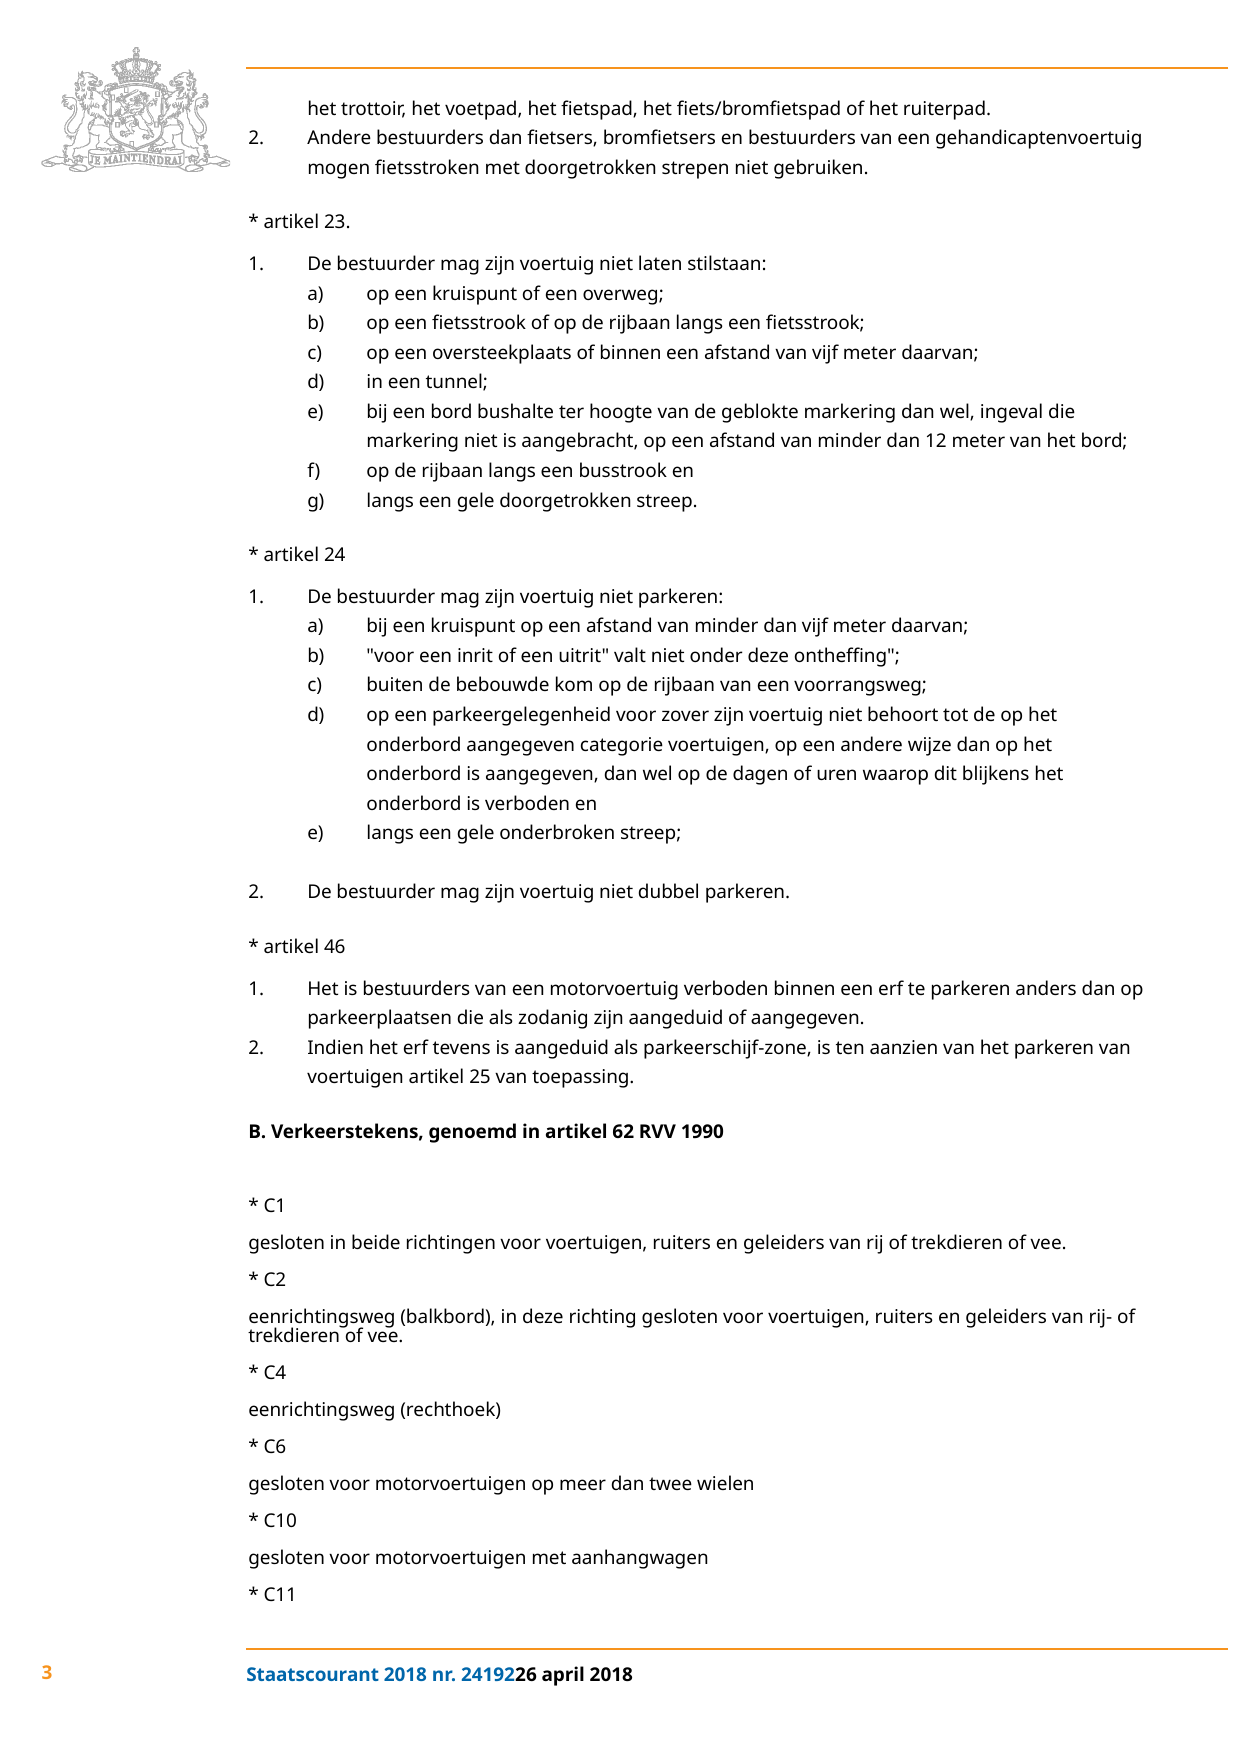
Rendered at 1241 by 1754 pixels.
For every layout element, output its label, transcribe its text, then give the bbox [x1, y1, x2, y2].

text eenrichtingsweg (rechthoek) [248, 1401, 1152, 1420]
list Indien het erf tevens is aangeduid als parkeerschijf-zone, is ten aanzien van het parkeren van voertuigen artikel 25 van toepassing. [248, 1034, 1152, 1089]
text * C4 [248, 1364, 1152, 1383]
list in een tunnel; [307, 368, 1152, 394]
text * artikel 23. [248, 213, 1152, 232]
list buiten de bebouwde kom op de rijbaan van een voorrangsweg; [307, 672, 1152, 697]
text gesloten in beide richtingen voor voertuigen, ruiters en geleiders van rij of trekdieren of vee. [248, 1234, 1152, 1253]
list op een oversteekplaats of binnen een afstand van vijf meter daarvan; [307, 339, 1152, 364]
text * artikel 24 [248, 546, 1152, 565]
list op de rijbaan langs een busstrook en [307, 457, 1152, 483]
list De bestuurder mag zijn voertuig niet laten stilstaan: [248, 250, 1152, 276]
list Andere bestuurders dan fietsers, bromfietsers en bestuurders van een gehandicaptenvoertuig mogen fietsstroken met doorgetrokken strepen niet gebruiken. [248, 124, 1152, 180]
list op een fietsstrook of op de rijbaan langs een fietsstrook; [307, 309, 1152, 335]
text * C2 [248, 1271, 1152, 1290]
text * artikel 46 [248, 938, 1152, 957]
list op een parkeergelegenheid voor zover zijn voertuig niet behoort tot de op het onderbord aangegeven categorie voertuigen, op een andere wijze dan op het onderbord is aangegeven, dan wel op de dagen of uren waarop dit blijkens het onderbord is verboden en [307, 701, 1152, 816]
text B. Verkeerstekens, genoemd in artikel 62 RVV 1990 [248, 1123, 1152, 1142]
text * C1 [248, 1197, 1152, 1216]
list De bestuurder mag zijn voertuig niet dubbel parkeren. [248, 879, 1152, 904]
text eenrichtingsweg (balkbord), in deze richting gesloten voor voertuigen, ruiters en geleiders van rij- of trekdieren of vee. [248, 1308, 1152, 1346]
list op een kruispunt of een overweg; [307, 280, 1152, 305]
text gesloten voor motorvoertuigen met aanhangwagen [248, 1549, 1152, 1568]
list bij een bord bushalte ter hoogte van de geblokte markering dan wel, ingeval die markering niet is aangebracht, op een afstand van minder dan 12 meter van het bord; [307, 398, 1152, 453]
list langs een gele onderbroken streep; [307, 819, 1152, 845]
list het trottoir, het voetpad, het fietspad, het fiets/bromfietspad of het ruiterpad. [248, 95, 1152, 121]
list langs een gele doorgetrokken streep. [307, 487, 1152, 512]
text gesloten voor motorvoertuigen op meer dan twee wielen [248, 1475, 1152, 1494]
list "voor een inrit of een uitrit" valt niet onder deze ontheffing"; [307, 642, 1152, 668]
list bij een kruispunt op een afstand van minder dan vijf meter daarvan; [307, 612, 1152, 638]
text * C10 [248, 1512, 1152, 1531]
list De bestuurder mag zijn voertuig niet parkeren: [248, 583, 1152, 609]
list Het is bestuurders van een motorvoertuig verboden binnen een erf te parkeren anders dan op parkeerplaatsen die als zodanig zijn aangeduid of aangegeven. [248, 975, 1152, 1030]
picture [41, 47, 231, 172]
text * C11 [248, 1586, 1152, 1605]
text * C6 [248, 1438, 1152, 1457]
